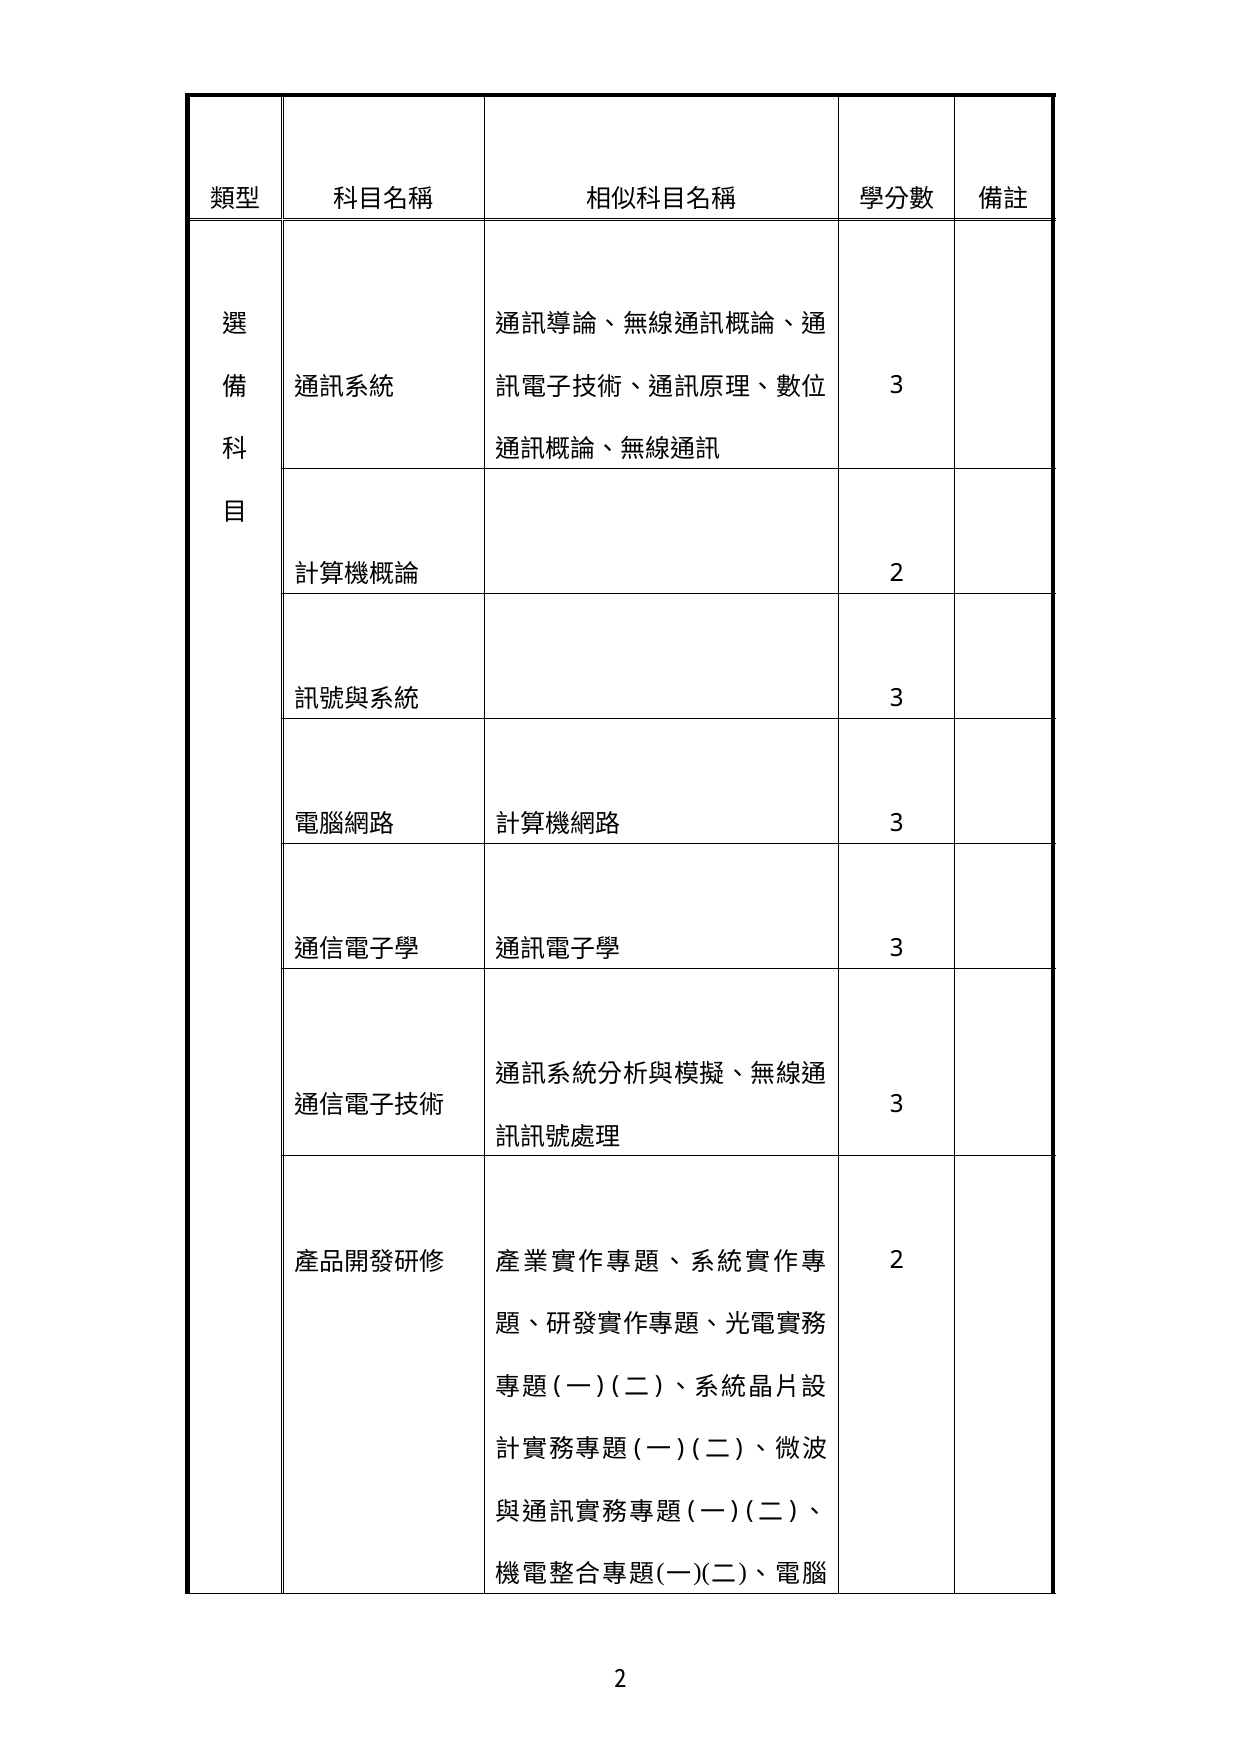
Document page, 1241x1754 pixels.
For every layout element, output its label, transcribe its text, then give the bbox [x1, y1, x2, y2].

table_cell 訊號與系統 [284, 594, 484, 717]
table_cell 學分數 [839, 97, 954, 217]
table_cell 科目名稱 [284, 97, 484, 217]
table_cell 3 [839, 719, 954, 842]
table_cell 選 備 科 目 [190, 221, 281, 1592]
table_cell 通信電子技術 [284, 969, 484, 1155]
table_cell 計算機概論 [284, 469, 484, 592]
table_cell 通訊電子學 [485, 844, 838, 967]
table_cell [955, 719, 1051, 842]
table_cell 通訊系統分析與模擬、無線通訊訊號處理 [485, 969, 838, 1155]
table_cell [955, 969, 1051, 1155]
table_cell 通信電子學 [284, 844, 484, 967]
table_cell [955, 844, 1051, 967]
table_cell 電腦網路 [284, 719, 484, 842]
table_cell 產業實作專題、系統實作專題、研發實作專題、光電實務專題(一)(二)、系統晶片設計實務專題(一)(二)、微波與通訊實務專題(一)(二)、機電整合專題(一)(二)、電腦 [485, 1156, 838, 1592]
table_cell [955, 594, 1051, 717]
table_cell 通訊系統 [284, 221, 484, 467]
table_cell 2 [839, 1156, 954, 1592]
table_cell [955, 1156, 1051, 1592]
table_cell 2 [839, 469, 954, 592]
table_cell 相似科目名稱 [485, 97, 838, 217]
table_cell 通訊導論、無線通訊概論、通訊電子技術、通訊原理、數位通訊概論、無線通訊 [485, 221, 838, 467]
table_cell 類型 [190, 97, 281, 217]
table_cell 產品開發研修 [284, 1156, 484, 1592]
table_cell [955, 469, 1051, 592]
table_cell 計算機網路 [485, 719, 838, 842]
table_cell 3 [839, 221, 954, 467]
table_cell [955, 221, 1051, 467]
table_cell 3 [839, 594, 954, 717]
table_cell 3 [839, 844, 954, 967]
table_cell 備註 [955, 97, 1051, 217]
table_cell 3 [839, 969, 954, 1155]
table_cell [485, 469, 838, 592]
table_cell [485, 594, 838, 717]
